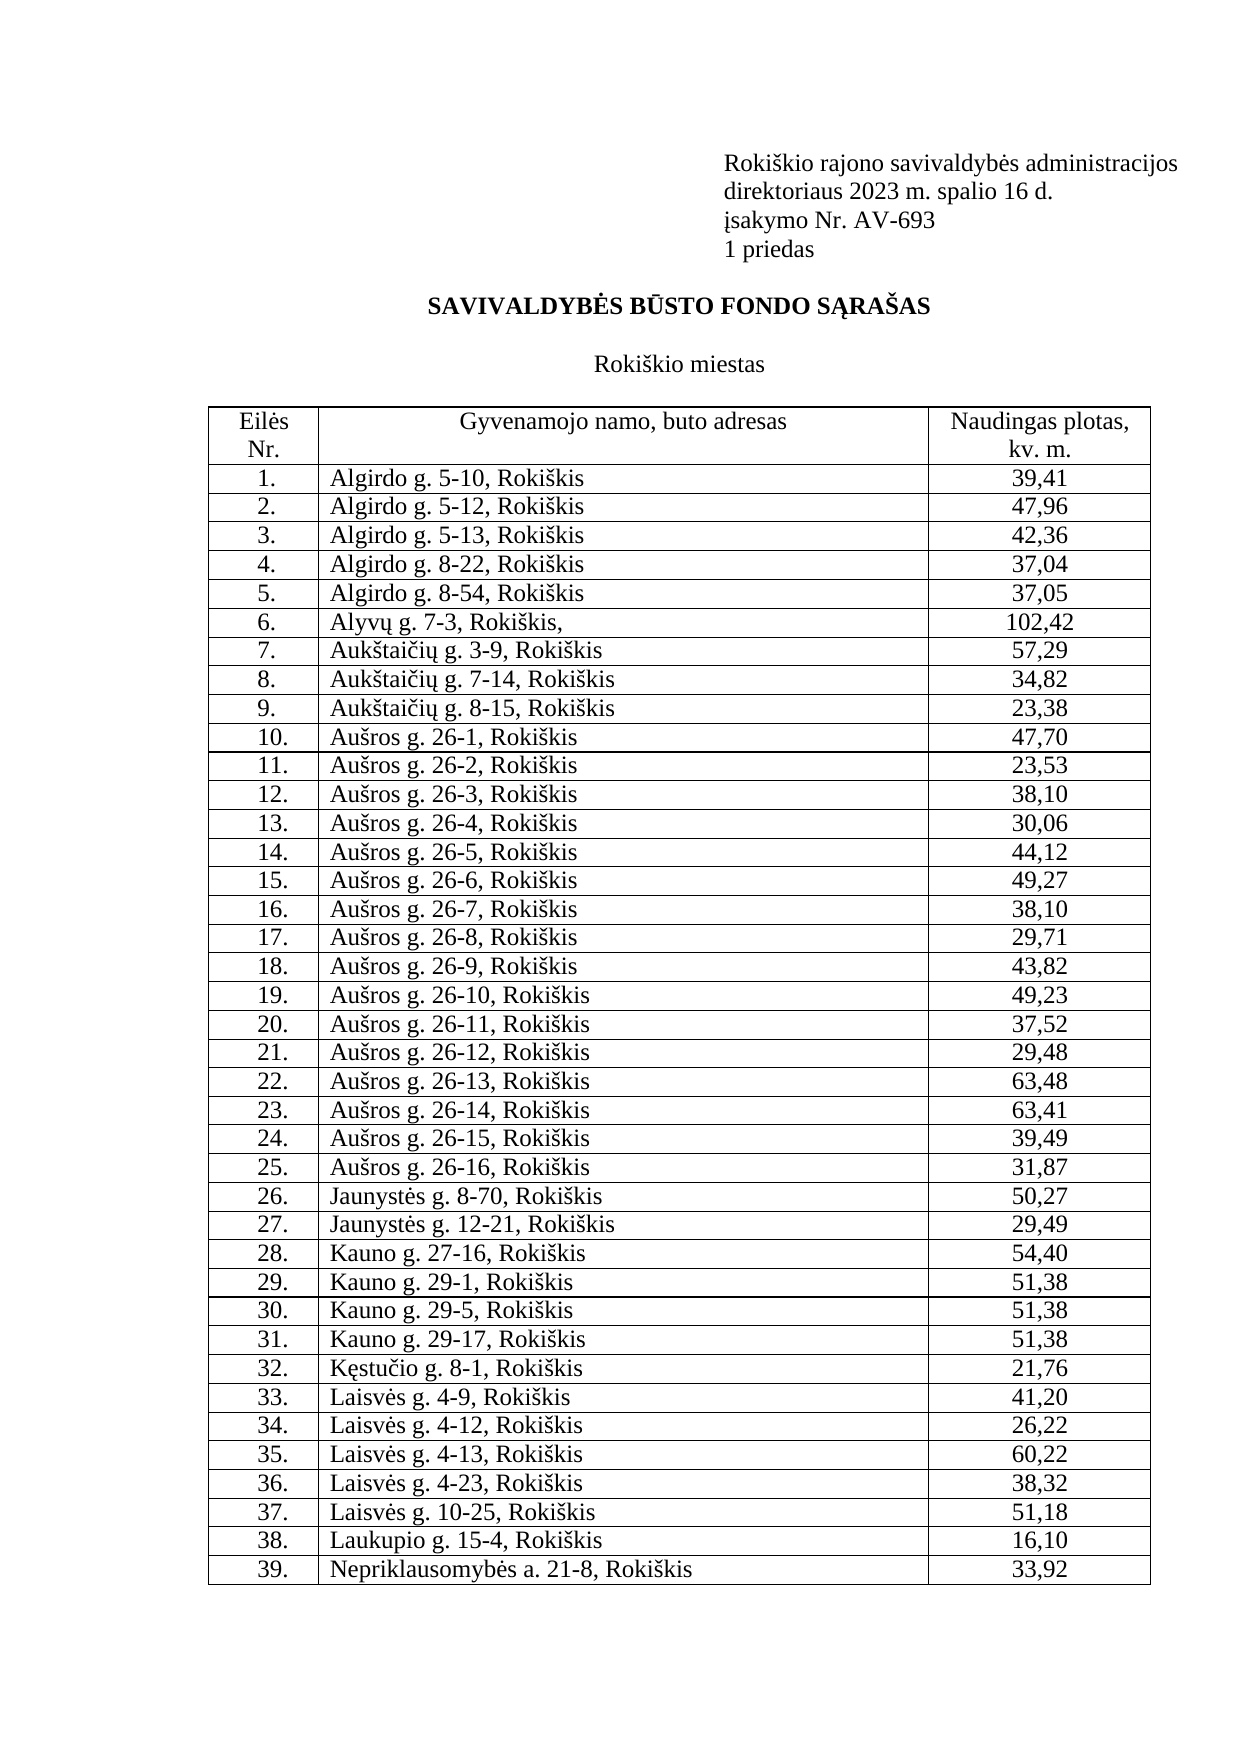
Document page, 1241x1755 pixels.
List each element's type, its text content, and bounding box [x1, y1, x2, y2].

table_cell 29. [209, 1269, 318, 1296]
table_cell Laukupio g. 15-4, Rokiškis [319, 1527, 928, 1555]
table_cell 38,32 [929, 1470, 1150, 1498]
table_cell 29,48 [929, 1040, 1150, 1067]
table_cell 22. [209, 1068, 318, 1096]
table_cell Laisvės g. 4-12, Rokiškis [319, 1413, 928, 1440]
table_cell Algirdo g. 8-22, Rokiškis [319, 551, 928, 579]
text įsakymo Nr. AV-693 [723, 205, 1182, 234]
table_cell 31,87 [929, 1154, 1150, 1182]
table_cell 25. [209, 1154, 318, 1182]
table_cell 38,10 [929, 896, 1150, 923]
table_cell Aušros g. 26-16, Rokiškis [319, 1154, 928, 1182]
table_cell 26,22 [929, 1413, 1150, 1440]
table_cell 29,71 [929, 925, 1150, 952]
table_cell 38,10 [929, 781, 1150, 809]
table_cell Kauno g. 29-1, Rokiškis [319, 1269, 928, 1296]
table_cell 28. [209, 1240, 318, 1268]
table_cell Jaunystės g. 12-21, Rokiškis [319, 1212, 928, 1239]
table_cell Aušros g. 26-14, Rokiškis [319, 1097, 928, 1124]
table_cell 39. [209, 1556, 318, 1583]
table_cell 47,96 [929, 494, 1150, 521]
table_cell Laisvės g. 4-13, Rokiškis [319, 1441, 928, 1469]
table_cell Laisvės g. 4-9, Rokiškis [319, 1384, 928, 1412]
table_cell 18. [209, 953, 318, 981]
table_cell Aušros g. 26-3, Rokiškis [319, 781, 928, 809]
table_cell 4. [209, 551, 318, 579]
table_cell 34. [209, 1413, 318, 1440]
table_cell 39,41 [929, 465, 1150, 492]
table_cell 6. [209, 609, 318, 637]
table_cell Nepriklausomybės a. 21-8, Rokiškis [319, 1556, 928, 1583]
table_cell 42,36 [929, 522, 1150, 550]
table_cell 60,22 [929, 1441, 1150, 1469]
table_cell Aušros g. 26-10, Rokiškis [319, 982, 928, 1010]
table_cell 36. [209, 1470, 318, 1498]
table_cell Aušros g. 26-6, Rokiškis [319, 867, 928, 895]
table_cell 1. [209, 465, 318, 492]
table_cell 37,05 [929, 580, 1150, 608]
table_cell 3. [209, 522, 318, 550]
table_cell Algirdo g. 5-13, Rokiškis [319, 522, 928, 550]
table_cell 7. [209, 638, 318, 665]
table_cell 8. [209, 666, 318, 694]
table_cell 34,82 [929, 666, 1150, 694]
table_cell 14. [209, 839, 318, 866]
table_cell 63,48 [929, 1068, 1150, 1096]
table_cell Laisvės g. 4-23, Rokiškis [319, 1470, 928, 1498]
table_cell 43,82 [929, 953, 1150, 981]
table_cell Kęstučio g. 8-1, Rokiškis [319, 1355, 928, 1383]
table_cell Aušros g. 26-9, Rokiškis [319, 953, 928, 981]
table_cell 16. [209, 896, 318, 923]
table_cell 41,20 [929, 1384, 1150, 1412]
table_cell 51,38 [929, 1326, 1150, 1354]
table_cell Algirdo g. 8-54, Rokiškis [319, 580, 928, 608]
table_cell 37. [209, 1499, 318, 1526]
table_cell 32. [209, 1355, 318, 1383]
table_cell 20. [209, 1011, 318, 1038]
table_cell 17. [209, 925, 318, 952]
table_cell Kauno g. 29-5, Rokiškis [319, 1298, 928, 1325]
table_cell 26. [209, 1183, 318, 1211]
table_cell 54,40 [929, 1240, 1150, 1268]
table_cell Kauno g. 27-16, Rokiškis [319, 1240, 928, 1268]
table_cell Alyvų g. 7-3, Rokiškis, [319, 609, 928, 637]
table_cell 51,38 [929, 1269, 1150, 1296]
table_cell 50,27 [929, 1183, 1150, 1211]
table_cell Kauno g. 29-17, Rokiškis [319, 1326, 928, 1354]
table_cell 49,27 [929, 867, 1150, 895]
table_cell 33. [209, 1384, 318, 1412]
table_cell 31. [209, 1326, 318, 1354]
table_cell Aušros g. 26-4, Rokiškis [319, 810, 928, 838]
text Rokiškio miestas [177, 349, 1181, 378]
table_cell 12. [209, 781, 318, 809]
table_cell 51,38 [929, 1298, 1150, 1325]
table_cell 10. [209, 724, 318, 751]
table_cell 2. [209, 494, 318, 521]
table_cell 23,53 [929, 753, 1150, 780]
table_cell Aušros g. 26-1, Rokiškis [319, 724, 928, 751]
table_cell 21. [209, 1040, 318, 1067]
table_cell 9. [209, 695, 318, 723]
table_cell Laisvės g. 10-25, Rokiškis [319, 1499, 928, 1526]
table_cell Jaunystės g. 8-70, Rokiškis [319, 1183, 928, 1211]
table_cell 49,23 [929, 982, 1150, 1010]
table_cell Aušros g. 26-15, Rokiškis [319, 1125, 928, 1153]
table_cell Aušros g. 26-13, Rokiškis [319, 1068, 928, 1096]
table_cell 29,49 [929, 1212, 1150, 1239]
table_cell 5. [209, 580, 318, 608]
table_cell 63,41 [929, 1097, 1150, 1124]
table_cell 30. [209, 1298, 318, 1325]
table_cell 37,52 [929, 1011, 1150, 1038]
table_cell 47,70 [929, 724, 1150, 751]
table_cell 21,76 [929, 1355, 1150, 1383]
table_cell 16,10 [929, 1527, 1150, 1555]
text direktoriaus 2023 m. spalio 16 d. [723, 176, 1182, 205]
text 1 priedas [723, 234, 1182, 263]
table_cell Aušros g. 26-11, Rokiškis [319, 1011, 928, 1038]
text Rokiškio rajono savivaldybės administracijos [723, 148, 1182, 176]
table_cell 24. [209, 1125, 318, 1153]
table_cell 19. [209, 982, 318, 1010]
subtitle SAVIVALDYBĖS BŪSTO FONDO SĄRAŠAS [177, 291, 1181, 320]
table_cell Aušros g. 26-2, Rokiškis [319, 753, 928, 780]
table_cell 33,92 [929, 1556, 1150, 1583]
table_cell 37,04 [929, 551, 1150, 579]
table_cell 35. [209, 1441, 318, 1469]
table_cell Algirdo g. 5-10, Rokiškis [319, 465, 928, 492]
table_cell Aušros g. 26-7, Rokiškis [319, 896, 928, 923]
table_cell 11. [209, 753, 318, 780]
table_cell 39,49 [929, 1125, 1150, 1153]
table_cell 27. [209, 1212, 318, 1239]
table_cell 57,29 [929, 638, 1150, 665]
table_cell Aušros g. 26-8, Rokiškis [319, 925, 928, 952]
table_cell 44,12 [929, 839, 1150, 866]
table_cell Aukštaičių g. 8-15, Rokiškis [319, 695, 928, 723]
table_cell Algirdo g. 5-12, Rokiškis [319, 494, 928, 521]
table_cell 30,06 [929, 810, 1150, 838]
table_cell 23. [209, 1097, 318, 1124]
table_cell Aušros g. 26-12, Rokiškis [319, 1040, 928, 1067]
table_cell 15. [209, 867, 318, 895]
table_cell 102,42 [929, 609, 1150, 637]
table_header Naudingas plotas, kv. m. [929, 408, 1150, 464]
table_cell Aukštaičių g. 7-14, Rokiškis [319, 666, 928, 694]
table_cell Aukštaičių g. 3-9, Rokiškis [319, 638, 928, 665]
table_header Eilės Nr. [209, 408, 318, 464]
table_cell 38. [209, 1527, 318, 1555]
table_cell 23,38 [929, 695, 1150, 723]
table_cell Aušros g. 26-5, Rokiškis [319, 839, 928, 866]
table_cell 51,18 [929, 1499, 1150, 1526]
table_header Gyvenamojo namo, buto adresas [319, 408, 928, 464]
table_cell 13. [209, 810, 318, 838]
